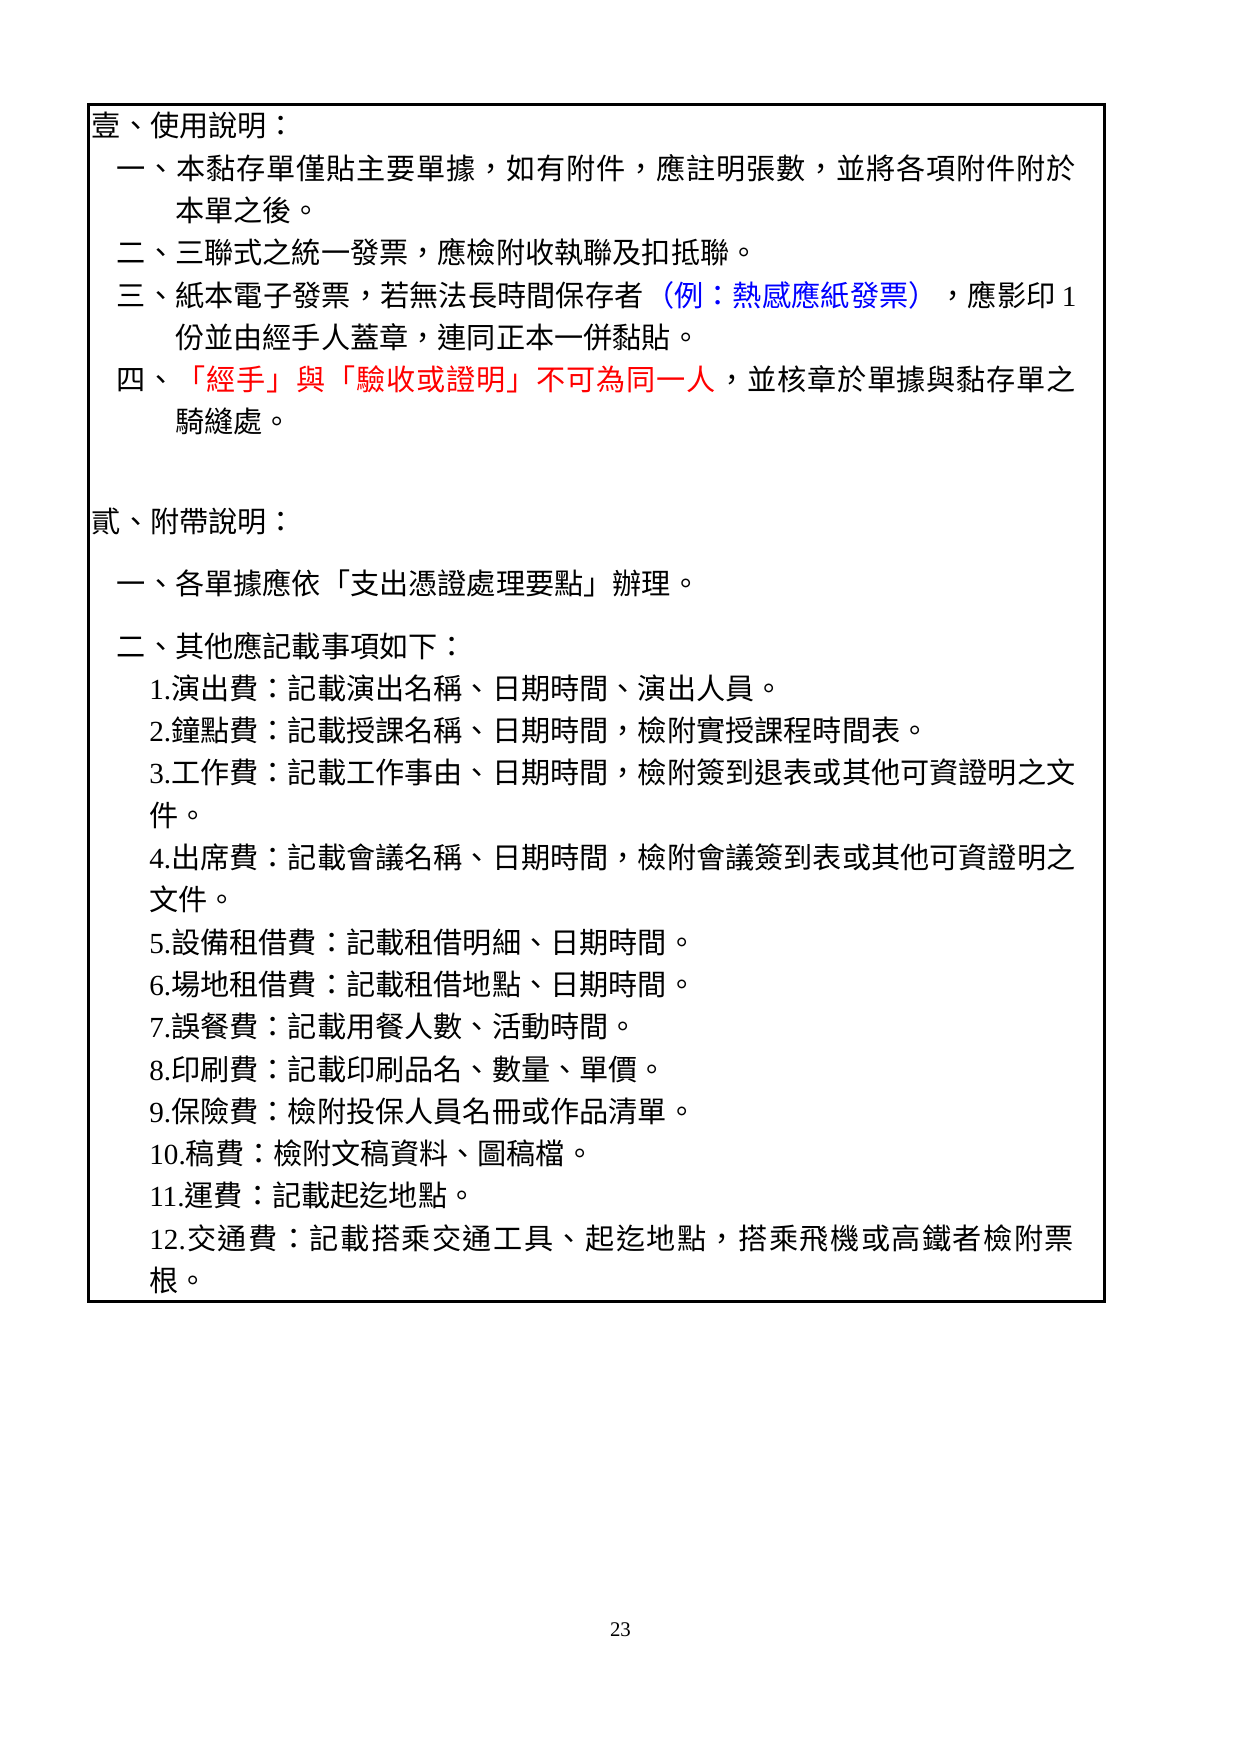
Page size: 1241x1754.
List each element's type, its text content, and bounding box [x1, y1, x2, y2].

table_cell 壹、使用說明： 一、本黏存單僅貼主要單據，如有附件，應註明張數，並將各項附件附於本單之後。 二、三聯式之統一發票，應檢附收執聯及扣抵聯。 三、紙本電子發票，若無法長時間保存者（例：熱感應紙發票），應影印1份並由經手人蓋章，連同正本一併黏貼。 四、「經手」與「驗收或證明」不可為同一人，並核章於單據與黏存單之騎縫處。 貳、附帶說明： 一、各單據應依「支出憑證處理要點」辦理。 二、其他應記載事項如下： 1.演出費：記載演出名稱、日期時間、演出人員。 2.鐘點費：記載授課名稱、日期時間，檢附實授課程時間表。 3.工作費：記載工作事由、日期時間，檢附簽到退表或其他可資證明之文件。 4.出席費：記載會議名稱、日期時間，檢附會議簽到表或其他可資證明之文件。 5.設備租借費：記載租借明細、日期時間。 6.場地租借費：記載租借地點、日期時間。 7.誤餐費：記載用餐人數、活動時間。 8.印刷費：記載印刷品名、數量、單價。 9.保險費：檢附投保人員名冊或作品清單。 10.稿費：檢附文稿資料、圖稿檔。 11.運費：記載起迄地點。 12.交通費：記載搭乘交通工具、起迄地點，搭乘飛機或高鐵者檢附票根。 [90, 106, 1103, 1300]
